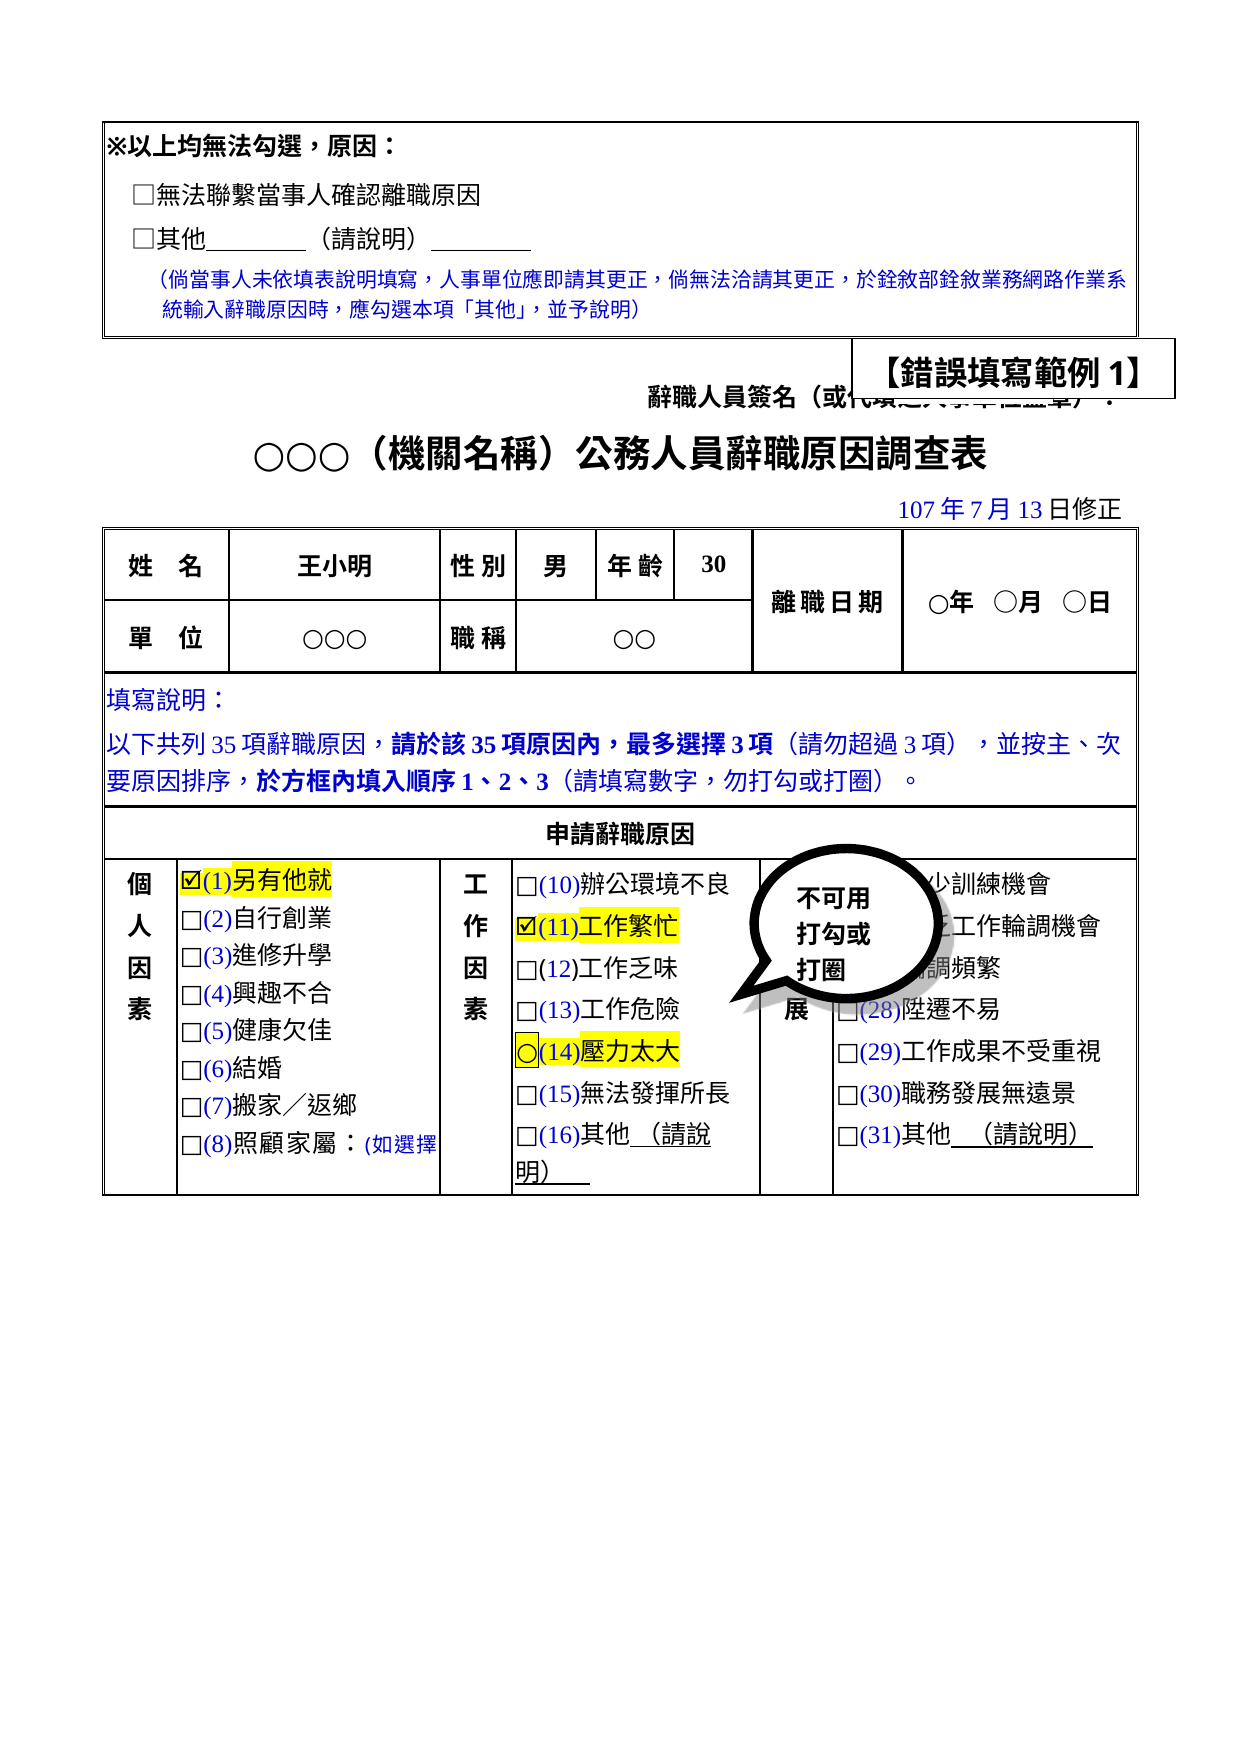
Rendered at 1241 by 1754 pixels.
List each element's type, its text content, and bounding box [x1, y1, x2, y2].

table_cell 訓 練 發 展 [761, 860, 786, 884]
table_cell □(10)辦公環境不良 (11)工作繁忙 □(12)工作乏味 □(13)工作危險 ○(14)壓力太大 □(15)無法發揮所長 □(16)其他 （請說明） [513, 860, 759, 1193]
table_cell 單 位 [105, 601, 228, 671]
text 107年7月13日修正 [118, 489, 1122, 527]
text 【錯誤填寫範例1】 [867, 346, 1159, 390]
table_cell ○○ [517, 601, 751, 671]
table_cell 工 作 因 素 [441, 860, 511, 1193]
table_cell ○○○ [230, 601, 439, 671]
table_cell 職 稱 [441, 601, 515, 671]
table_cell ※以上均無法勾選，原因： □無法聯繫當事人確認離職原因 □其他＿＿＿＿（請說明）＿＿＿＿ （倘當事人未依填表說明填寫，人事單位應即請其更正，倘無法洽請其更正，於銓敘部銓敘業務網路作業系統輸入辭職原因時，應勾選本項「其他」，並予說明） [105, 123, 1136, 336]
table_header 30 [675, 530, 751, 599]
table_header 姓 名 [105, 530, 228, 599]
table_cell 申請辭職原因 [105, 808, 1136, 858]
table_header 男 [517, 530, 595, 599]
table_cell 填寫說明： 以下共列35項辭職原因，請於該35項原因內，最多選擇3項（請勿超過3項），並按主、次要原因排序，於方框內填入順序1、2、3（請填寫數字，勿打勾或打圈）。 [105, 674, 1136, 805]
text ○○○（機關名稱）公務人員辭職原因調查表 [853, 339, 1174, 398]
table_cell 訓 練 發 展 [761, 1002, 832, 1193]
text ○○○（機關名稱）公務人員辭職原因調查表 [118, 414, 1122, 489]
text 辭職人員簽名（或代填之人事單位蓋章）： [118, 377, 1122, 414]
table_cell □(25)缺少訓練機會 □(26)缺乏工作輪調機會 □(27)輪調頻繁 □(28)陞遷不易 □(29)工作成果不受重視 □(30)職務發展無遠景 □(31)其他 （請說明） [834, 860, 1136, 1193]
table_cell (1)另有他就 □(2)自行創業 □(3)進修升學 □(4)興趣不合 □(5)健康欠佳 □(6)結婚 □(7)搬家／返鄉 □(8)照顧家屬：(如選擇 [178, 860, 439, 1193]
table_header 性 別 [441, 530, 515, 599]
table_header 年 齡 [597, 530, 673, 599]
table_header 離職日期 [754, 530, 901, 671]
table_header 王小明 [230, 530, 439, 599]
table_cell 個 人 因 素 [105, 860, 176, 1193]
table_header ○年 ○月 ○日 [904, 530, 1136, 671]
